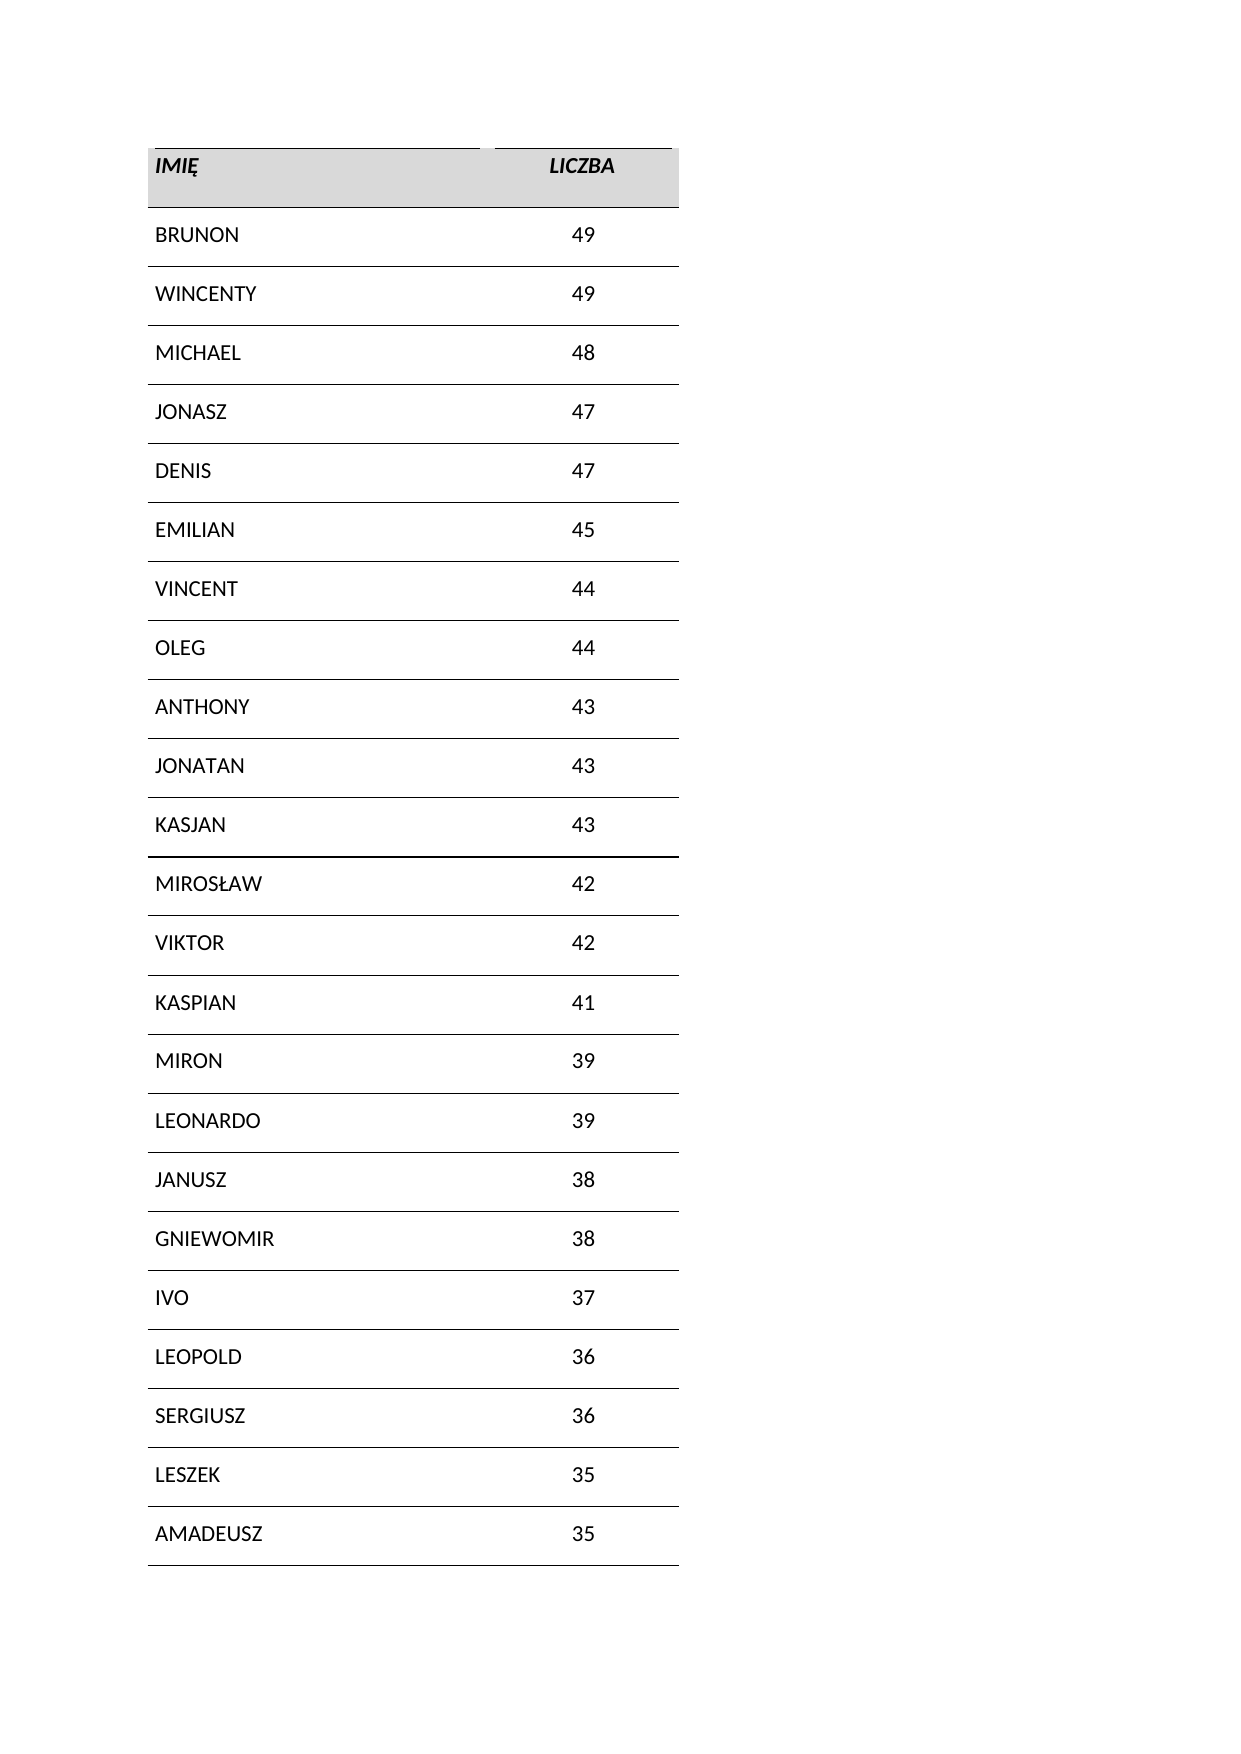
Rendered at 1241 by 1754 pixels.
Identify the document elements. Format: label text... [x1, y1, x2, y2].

table_cell 48 [487, 326, 679, 384]
table_cell 49 [487, 267, 679, 325]
table_cell BRUNON [148, 208, 487, 266]
table_cell MIRON [148, 1035, 487, 1093]
table_cell 47 [487, 444, 679, 502]
table_cell 37 [487, 1271, 679, 1329]
table_cell AMADEUSZ [148, 1507, 487, 1565]
table_cell 36 [487, 1330, 679, 1388]
table_cell ANTHONY [148, 680, 487, 738]
table_cell 42 [487, 858, 679, 915]
table_cell 38 [487, 1212, 679, 1270]
table_cell 35 [487, 1448, 679, 1506]
table_cell LEONARDO [148, 1094, 487, 1152]
table_cell 44 [487, 621, 679, 679]
table_cell 44 [487, 562, 679, 620]
table_cell 41 [487, 976, 679, 1033]
table_cell DENIS [148, 444, 487, 502]
table_cell IVO [148, 1271, 487, 1329]
table_cell 42 [487, 916, 679, 974]
table_header LICZBA [487, 148, 679, 207]
table_cell 35 [487, 1507, 679, 1565]
table_cell GNIEWOMIR [148, 1212, 487, 1270]
table_cell VIKTOR [148, 916, 487, 974]
table_cell KASPIAN [148, 976, 487, 1033]
table_cell LESZEK [148, 1448, 487, 1506]
table_cell 49 [487, 208, 679, 266]
table_cell 43 [487, 739, 679, 797]
table_cell EMILIAN [148, 503, 487, 561]
table_cell WINCENTY [148, 267, 487, 325]
table_cell OLEG [148, 621, 487, 679]
table_cell MIROSŁAW [148, 858, 487, 915]
table_cell 43 [487, 798, 679, 856]
table_cell 38 [487, 1153, 679, 1211]
table_cell JANUSZ [148, 1153, 487, 1211]
table_cell MICHAEL [148, 326, 487, 384]
table_cell 45 [487, 503, 679, 561]
table_cell JONATAN [148, 739, 487, 797]
table_cell 39 [487, 1094, 679, 1152]
table_cell KASJAN [148, 798, 487, 856]
table_cell 43 [487, 680, 679, 738]
table_cell JONASZ [148, 385, 487, 443]
table_cell 47 [487, 385, 679, 443]
table_cell SERGIUSZ [148, 1389, 487, 1447]
table_cell 36 [487, 1389, 679, 1447]
table_cell LEOPOLD [148, 1330, 487, 1388]
table_cell 39 [487, 1035, 679, 1093]
table_cell VINCENT [148, 562, 487, 620]
table_header IMIĘ [148, 148, 487, 207]
